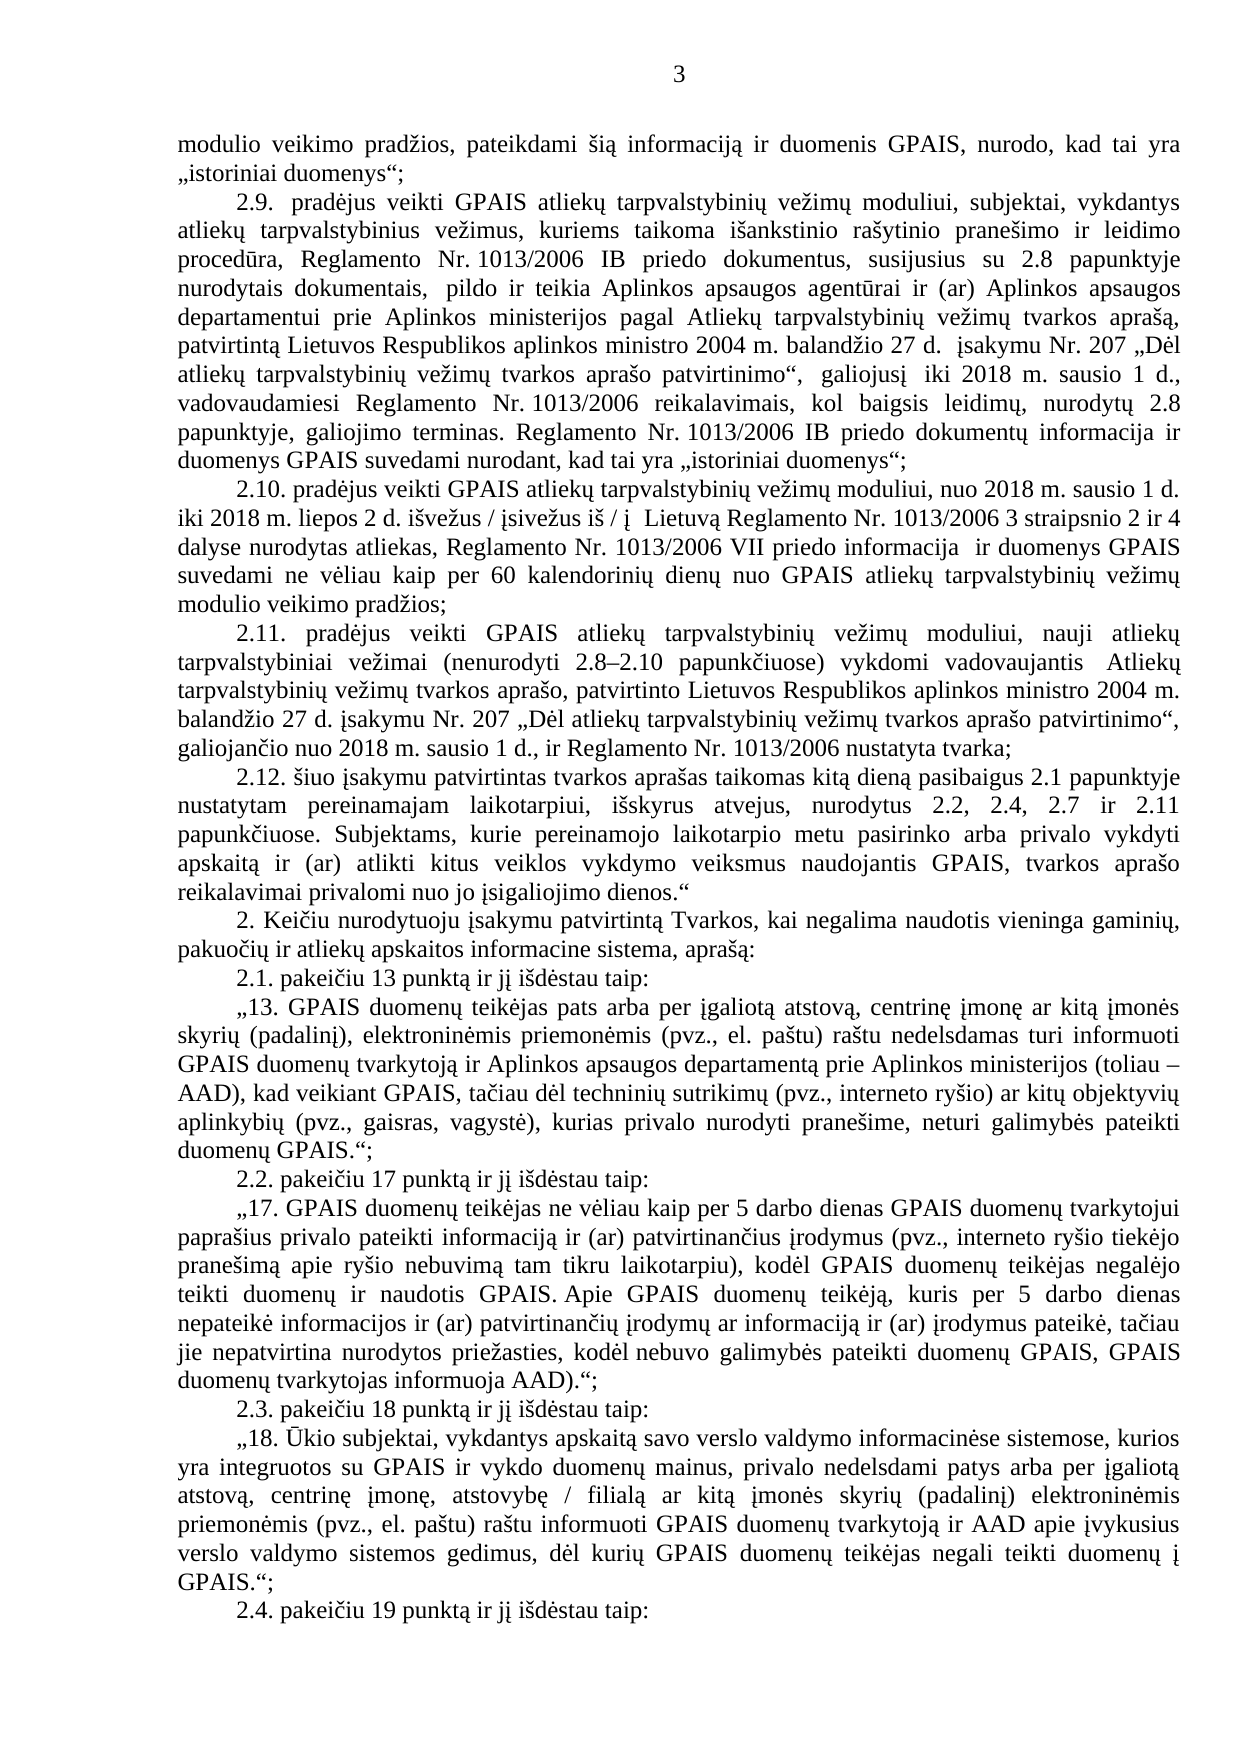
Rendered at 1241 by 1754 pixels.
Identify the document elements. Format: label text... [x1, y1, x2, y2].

text 2.1. pakeičiu 13 punktą ir jį išdėstau taip: [177, 963, 1181, 992]
text 2.11. pradėjus veikti GPAIS atliekų tarpvalstybinių vežimų moduliui, nauji atliekų tarpvalstybiniai vežimai (nenurodyti 2.8–2.10 papunkčiuose) vykdomi vadovaujantis Atliekų tarpvalstybinių vežimų tvarkos aprašo, patvirtinto Lietuvos Respublikos aplinkos ministro 2004 m. balandžio 27 d. įsakymu Nr. 207 „Dėl atliekų tarpvalstybinių vežimų tvarkos aprašo patvirtinimo“, galiojančio nuo 2018 m. sausio 1 d., ir Reglamento Nr. 1013/2006 nustatyta tvarka; [177, 618, 1181, 762]
text 2.3. pakeičiu 18 punktą ir jį išdėstau taip: [177, 1394, 1181, 1423]
text 2.9. pradėjus veikti GPAIS atliekų tarpvalstybinių vežimų moduliui, subjektai, vykdantys atliekų tarpvalstybinius vežimus, kuriems taikoma išankstinio rašytinio pranešimo ir leidimo procedūra, Reglamento Nr. 1013/2006 IB priedo dokumentus, susijusius su 2.8 papunktyje nurodytais dokumentais, pildo ir teikia Aplinkos apsaugos agentūrai ir (ar) Aplinkos apsaugos departamentui prie Aplinkos ministerijos pagal Atliekų tarpvalstybinių vežimų tvarkos aprašą, patvirtintą Lietuvos Respublikos aplinkos ministro 2004 m. balandžio 27 d. įsakymu Nr. 207 „Dėl atliekų tarpvalstybinių vežimų tvarkos aprašo patvirtinimo“, galiojusį iki 2018 m. sausio 1 d., vadovaudamiesi Reglamento Nr. 1013/2006 reikalavimais, kol baigsis leidimų, nurodytų 2.8 papunktyje, galiojimo terminas. Reglamento Nr. 1013/2006 IB priedo dokumentų informacija ir duomenys GPAIS suvedami nurodant, kad tai yra „istoriniai duomenys“; [177, 187, 1181, 474]
text modulio veikimo pradžios, pateikdami šią informaciją ir duomenis GPAIS, nurodo, kad tai yra „istoriniai duomenys“; [177, 129, 1181, 187]
text 2.12. šiuo įsakymu patvirtintas tvarkos aprašas taikomas kitą dieną pasibaigus 2.1 papunktyje nustatytam pereinamajam laikotarpiui, išskyrus atvejus, nurodytus 2.2, 2.4, 2.7 ir 2.11 papunkčiuose. Subjektams, kurie pereinamojo laikotarpio metu pasirinko arba privalo vykdyti apskaitą ir (ar) atlikti kitus veiklos vykdymo veiksmus naudojantis GPAIS, tvarkos aprašo reikalavimai privalomi nuo jo įsigaliojimo dienos.“ [177, 762, 1181, 905]
text 2. Keičiu nurodytuoju įsakymu patvirtintą Tvarkos, kai negalima naudotis vieninga gaminių, pakuočių ir atliekų apskaitos informacine sistema, aprašą: [177, 905, 1181, 963]
text 2.2. pakeičiu 17 punktą ir jį išdėstau taip: [177, 1164, 1181, 1193]
text „13. GPAIS duomenų teikėjas pats arba per įgaliotą atstovą, centrinę įmonę ar kitą įmonės skyrių (padalinį), elektroninėmis priemonėmis (pvz., el. paštu) raštu nedelsdamas turi informuoti GPAIS duomenų tvarkytoją ir Aplinkos apsaugos departamentą prie Aplinkos ministerijos (toliau – AAD), kad veikiant GPAIS, tačiau dėl techninių sutrikimų (pvz., interneto ryšio) ar kitų objektyvių aplinkybių (pvz., gaisras, vagystė), kurias privalo nurodyti pranešime, neturi galimybės pateikti duomenų GPAIS.“; [177, 992, 1181, 1164]
text „18. Ūkio subjektai, vykdantys apskaitą savo verslo valdymo informacinėse sistemose, kurios yra integruotos su GPAIS ir vykdo duomenų mainus, privalo nedelsdami patys arba per įgaliotą atstovą, centrinę įmonę, atstovybę / filialą ar kitą įmonės skyrių (padalinį) elektroninėmis priemonėmis (pvz., el. paštu) raštu informuoti GPAIS duomenų tvarkytoją ir AAD apie įvykusius verslo valdymo sistemos gedimus, dėl kurių GPAIS duomenų teikėjas negali teikti duomenų į GPAIS.“; [177, 1423, 1181, 1595]
text 2.10. pradėjus veikti GPAIS atliekų tarpvalstybinių vežimų moduliui, nuo 2018 m. sausio 1 d. iki 2018 m. liepos 2 d. išvežus / įsivežus iš / į Lietuvą Reglamento Nr. 1013/2006 3 straipsnio 2 ir 4 dalyse nurodytas atliekas, Reglamento Nr. 1013/2006 VII priedo informacija ir duomenys GPAIS suvedami ne vėliau kaip per 60 kalendorinių dienų nuo GPAIS atliekų tarpvalstybinių vežimų modulio veikimo pradžios; [177, 474, 1181, 618]
text „17. GPAIS duomenų teikėjas ne vėliau kaip per 5 darbo dienas GPAIS duomenų tvarkytojui paprašius privalo pateikti informaciją ir (ar) patvirtinančius įrodymus (pvz., interneto ryšio tiekėjo pranešimą apie ryšio nebuvimą tam tikru laikotarpiu), kodėl GPAIS duomenų teikėjas negalėjo teikti duomenų ir naudotis GPAIS. Apie GPAIS duomenų teikėją, kuris per 5 darbo dienas nepateikė informacijos ir (ar) patvirtinančių įrodymų ar informaciją ir (ar) įrodymus pateikė, tačiau jie nepatvirtina nurodytos priežasties, kodėl nebuvo galimybės pateikti duomenų GPAIS, GPAIS duomenų tvarkytojas informuoja AAD).“; [177, 1193, 1181, 1394]
text 2.4. pakeičiu 19 punktą ir jį išdėstau taip: [177, 1595, 1181, 1624]
